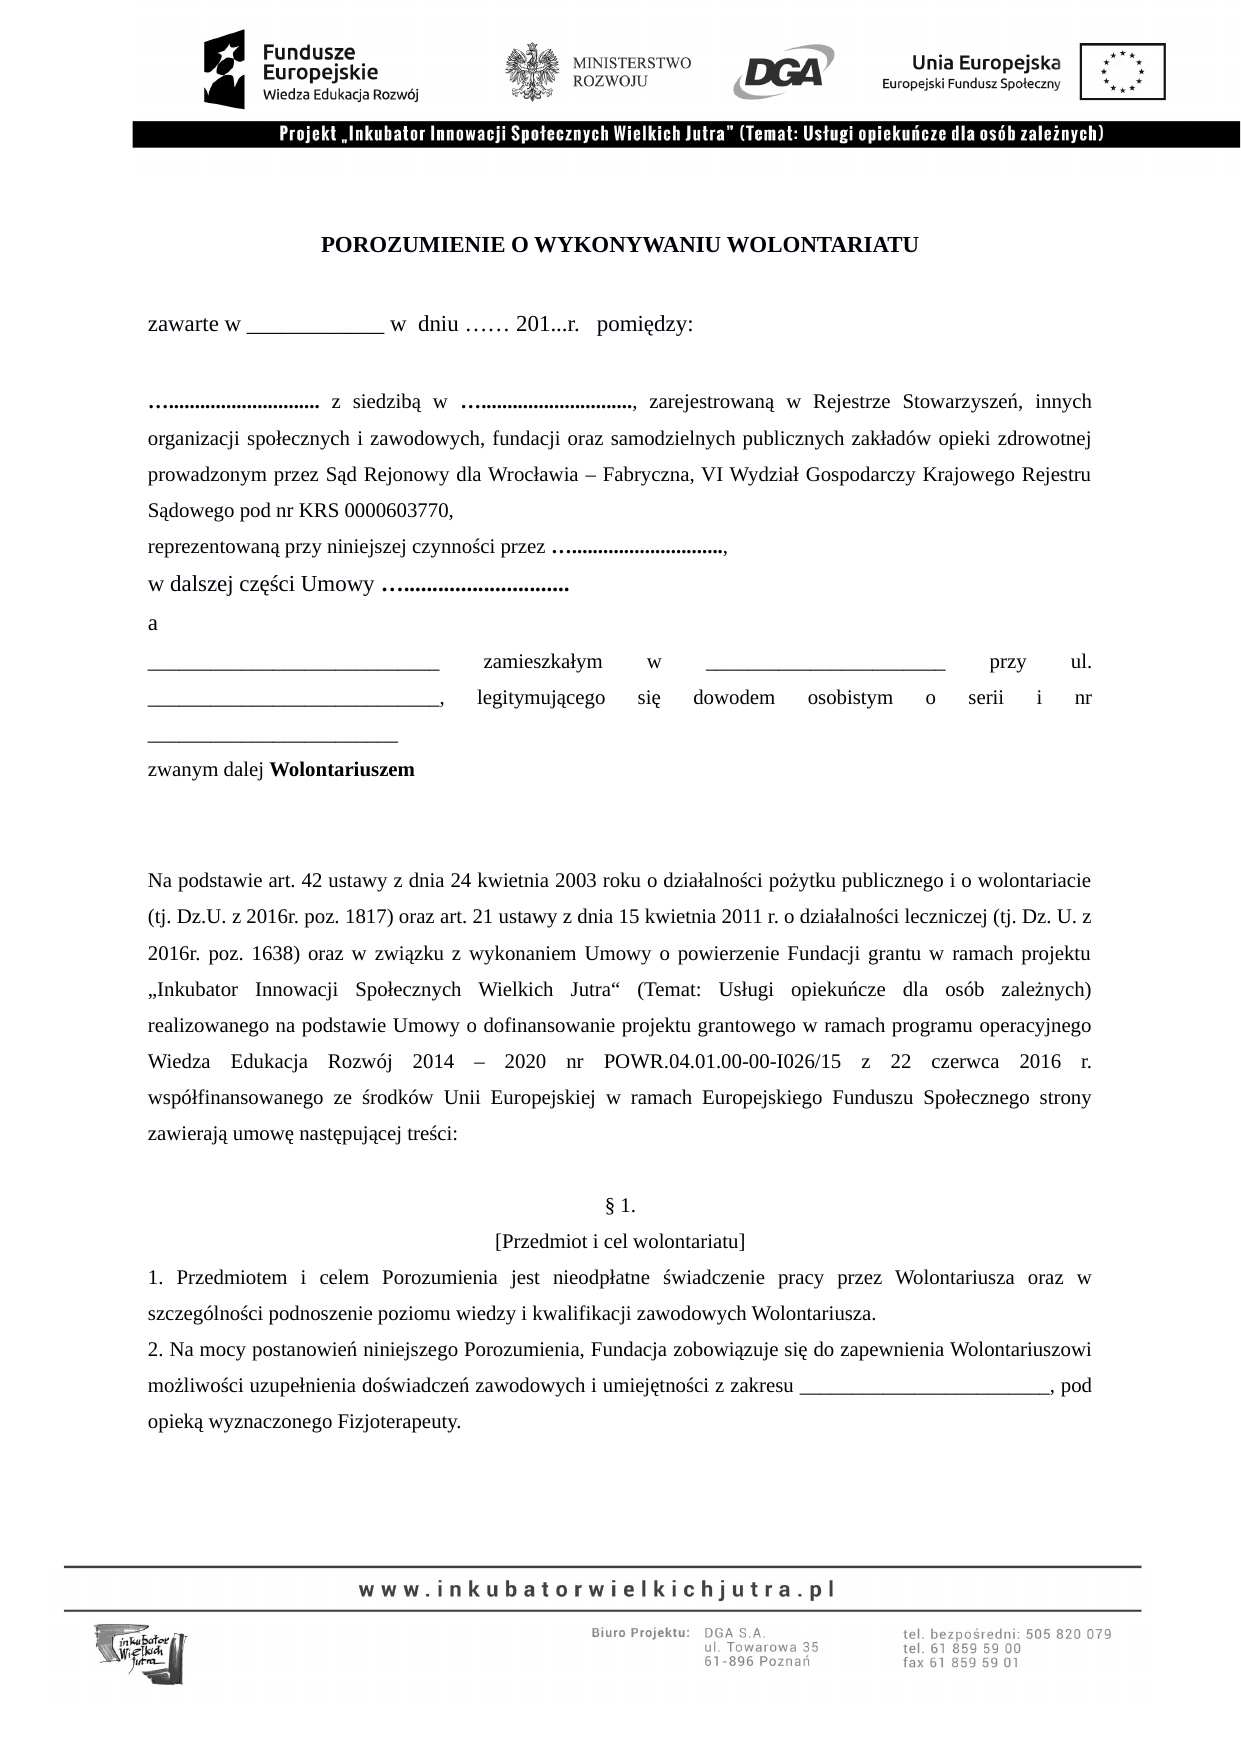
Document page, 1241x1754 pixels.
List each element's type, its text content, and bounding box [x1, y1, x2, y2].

text 1. Przedmiotem i celem Porozumienia jest nieodpłatne świadczenie pracy przez Wolontariusza oraz w szczególności podnoszenie poziomu wiedzy i kwalifikacji zawodowych Wolontariusza. [148, 1265, 1093, 1325]
text zwanym dalej Wolontariuszem [148, 757, 1093, 781]
text 2. Na mocy postanowień niniejszego Porozumienia, Fundacja zobowiązuje się do zapewnienia Wolontariuszowi możliwości uzupełnienia doświadczeń zawodowych i umiejętności z zakresu ________________________, pod opieką wyznaczonego Fizjoterapeuty. [148, 1337, 1093, 1433]
text POROZUMIENIE O WYKONYWANIU WOLONTARIATU [148, 232, 1093, 258]
text Na podstawie art. 42 ustawy z dnia 24 kwietnia 2003 roku o działalności pożytku publicznego i o wolontariacie (tj. Dz.U. z 2016r. poz. 1817) oraz art. 21 ustawy z dnia 15 kwietnia 2011 r. o działalności leczniczej (tj. Dz. U. z 2016r. poz. 1638) oraz w związku z wykonaniem Umowy o powierzenie Fundacji grantu w ramach projektu „Inkubator Innowacji Społecznych Wielkich Jutra“ (Temat: Usługi opiekuńcze dla osób zależnych) realizowanego na podstawie Umowy o dofinansowanie projektu grantowego w ramach programu operacyjnego Wiedza Edukacja Rozwój 2014 – 2020 nr POWR.04.01.00-00-I026/15 z 22 czerwca 2016 r. współfinansowanego ze środków Unii Europejskiej w ramach Europejskiego Funduszu Społecznego strony zawierają umowę następującej treści: [148, 868, 1093, 1145]
text zawarte w ____________ w dniu …… 201...r. pomiędzy: [148, 311, 1093, 337]
text a [148, 609, 1093, 636]
text [Przedmiot i cel wolontariatu] [148, 1229, 1093, 1253]
text …............................. z siedzibą w …............................., zarejestrowaną w Rejestrze Stowarzyszeń, innych organizacji społecznych i zawodowych, fundacji oraz samodzielnych publicznych zakładów opieki zdrowotnej prowadzonym przez Sąd Rejonowy dla Wrocławia – Fabryczna, VI Wydział Gospodarczy Krajowego Rejestru Sądowego pod nr KRS 0000603770, [148, 389, 1093, 522]
text ____________________________ zamieszkałym w _______________________ przy ul. ____________________________, legitymującego się dowodem osobistym o serii i nr ________________________ [148, 649, 1093, 745]
text reprezentowaną przy niniejszej czynności przez …............................., [148, 534, 1093, 558]
text § 1. [148, 1193, 1093, 1217]
text w dalszej części Umowy …............................. [148, 570, 1093, 596]
